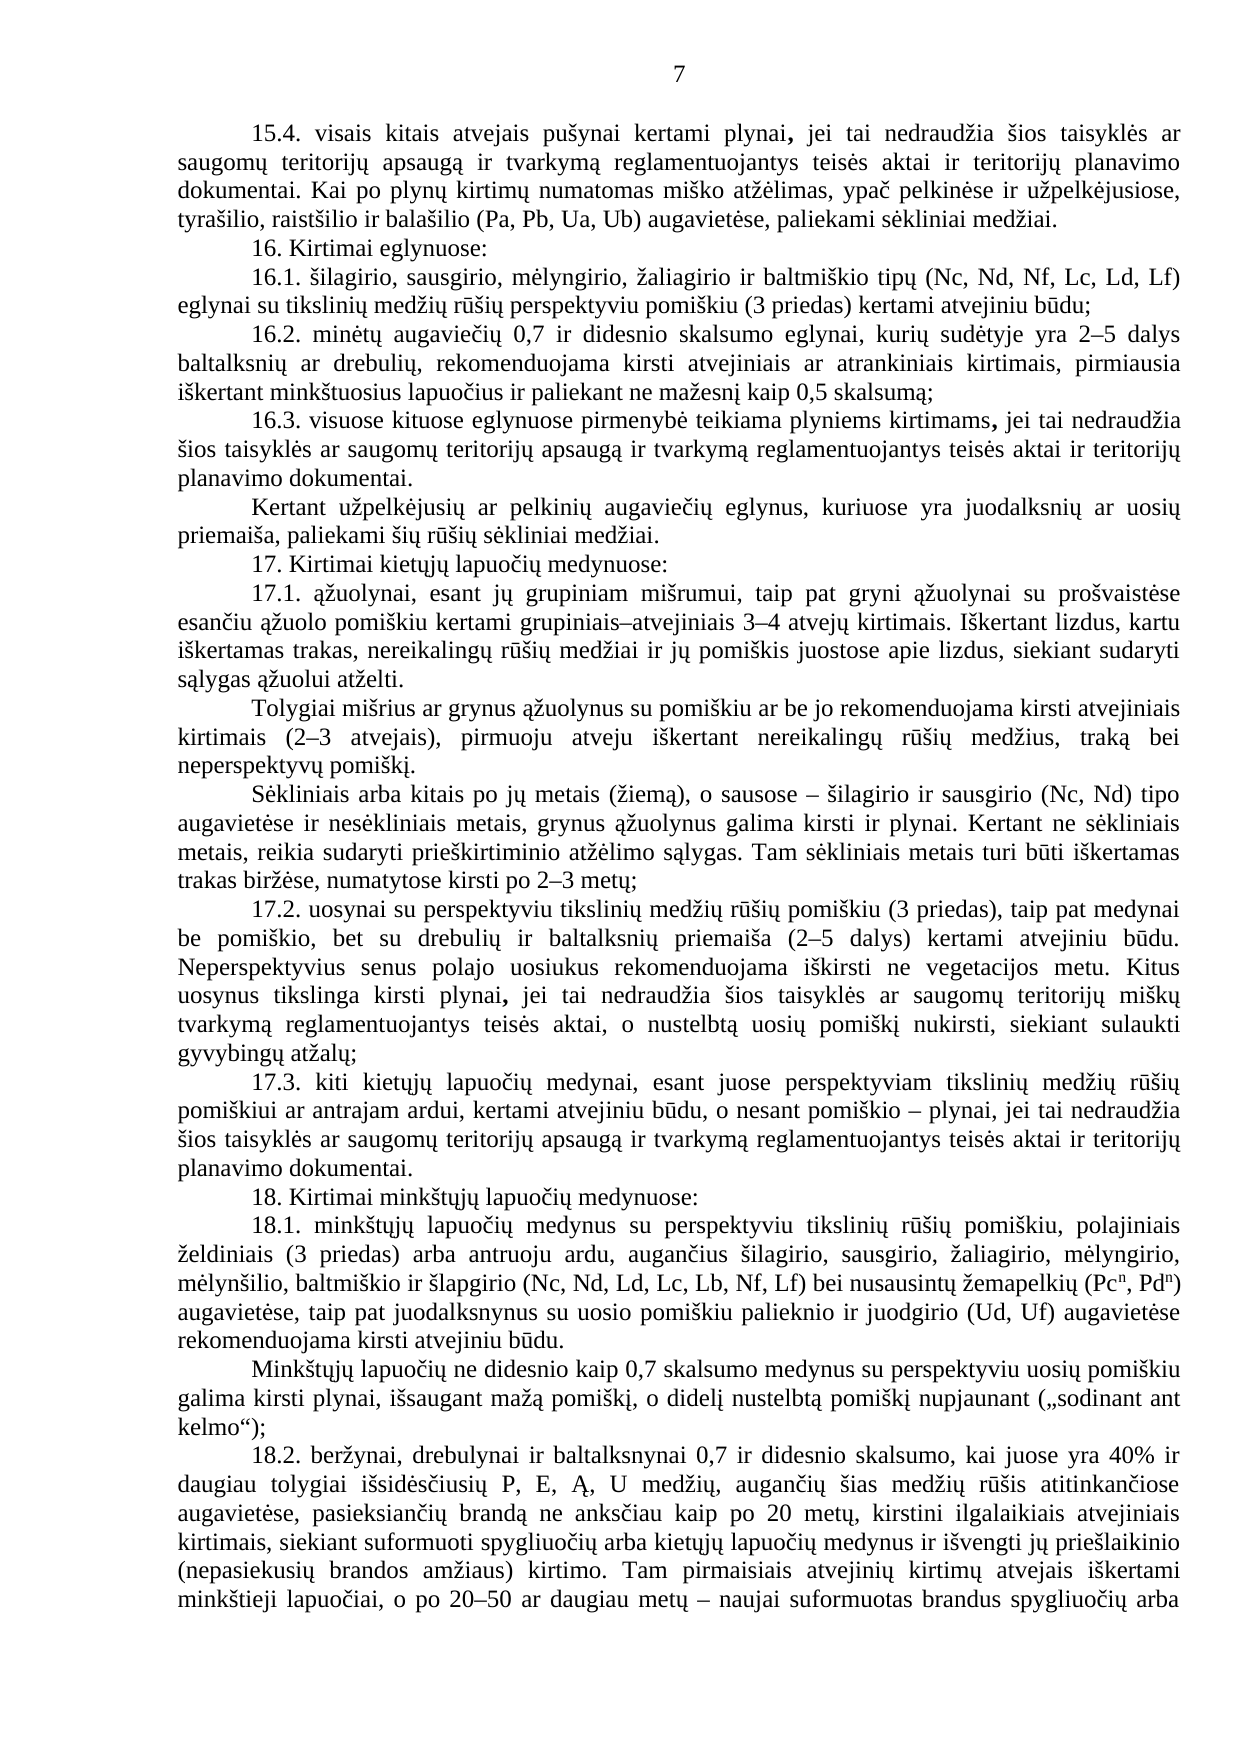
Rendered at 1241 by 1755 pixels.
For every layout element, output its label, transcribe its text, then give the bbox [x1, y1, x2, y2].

text 16. Kirtimai eglynuose: [177, 233, 1181, 262]
text Kertant užpelkėjusių ar pelkinių augaviečių eglynus, kuriuose yra juodalksnių ar uosių priemaiša, paliekami šių rūšių sėkliniai medžiai. [177, 492, 1181, 549]
text 16.2. minėtų augaviečių 0,7 ir didesnio skalsumo eglynai, kurių sudėtyje yra 2–5 dalys baltalksnių ar drebulių, rekomenduojama kirsti atvejiniais ar atrankiniais kirtimais, pirmiausia iškertant minkštuosius lapuočius ir paliekant ne mažesnį kaip 0,5 skalsumą; [177, 319, 1181, 406]
text 17.3. kiti kietųjų lapuočių medynai, esant juose perspektyviam tikslinių medžių rūšių pomiškiui ar antrajam ardui, kertami atvejiniu būdu, o nesant pomiškio – plynai, jei tai nedraudžia šios taisyklės ar saugomų teritorijų apsaugą ir tvarkymą reglamentuojantys teisės aktai ir teritorijų planavimo dokumentai. [177, 1067, 1181, 1182]
text Minkštųjų lapuočių ne didesnio kaip 0,7 skalsumo medynus su perspektyviu uosių pomiškiu galima kirsti plynai, išsaugant mažą pomiškį, o didelį nustelbtą pomiškį nupjaunant („sodinant ant kelmo“); [177, 1354, 1181, 1441]
text 18.1. minkštųjų lapuočių medynus su perspektyviu tikslinių rūšių pomiškiu, polajiniais želdiniais (3 priedas) arba antruoju ardu, augančius šilagirio, sausgirio, žaliagirio, mėlyngirio, mėlynšilio, baltmiškio ir šlapgirio (Nc, Nd, Ld, Lc, Lb, Nf, Lf) bei nusausintų žemapelkių (Pcn, Pdn) augavietėse, taip pat juodalksnynus su uosio pomiškiu palieknio ir juodgirio (Ud, Uf) augavietėse rekomenduojama kirsti atvejiniu būdu. [177, 1211, 1181, 1354]
text 17.2. uosynai su perspektyviu tikslinių medžių rūšių pomiškiu (3 priedas), taip pat medynai be pomiškio, bet su drebulių ir baltalksnių priemaiša (2–5 dalys) kertami atvejiniu būdu. Neperspektyvius senus polajo uosiukus rekomenduojama iškirsti ne vegetacijos metu. Kitus uosynus tikslinga kirsti plynai, jei tai nedraudžia šios taisyklės ar saugomų teritorijų miškų tvarkymą reglamentuojantys teisės aktai, o nustelbtą uosių pomiškį nukirsti, siekiant sulaukti gyvybingų atžalų; [177, 894, 1181, 1067]
text 16.1. šilagirio, sausgirio, mėlyngirio, žaliagirio ir baltmiškio tipų (Nc, Nd, Nf, Lc, Ld, Lf) eglynai su tikslinių medžių rūšių perspektyviu pomiškiu (3 priedas) kertami atvejiniu būdu; [177, 262, 1181, 319]
text 17.1. ąžuolynai, esant jų grupiniam mišrumui, taip pat gryni ąžuolynai su prošvaistėse esančiu ąžuolo pomiškiu kertami grupiniais–atvejiniais 3–4 atvejų kirtimais. Iškertant lizdus, kartu iškertamas trakas, nereikalingų rūšių medžiai ir jų pomiškis juostose apie lizdus, siekiant sudaryti sąlygas ąžuolui atželti. [177, 578, 1181, 693]
text 16.3. visuose kituose eglynuose pirmenybė teikiama plyniems kirtimams, jei tai nedraudžia šios taisyklės ar saugomų teritorijų apsaugą ir tvarkymą reglamentuojantys teisės aktai ir teritorijų planavimo dokumentai. [177, 406, 1181, 492]
text 15.4. visais kitais atvejais pušynai kertami plynai, jei tai nedraudžia šios taisyklės ar saugomų teritorijų apsaugą ir tvarkymą reglamentuojantys teisės aktai ir teritorijų planavimo dokumentai. Kai po plynų kirtimų numatomas miško atžėlimas, ypač pelkinėse ir užpelkėjusiose, tyrašilio, raistšilio ir balašilio (Pa, Pb, Ua, Ub) augavietėse, paliekami sėkliniai medžiai. [177, 118, 1181, 233]
text Tolygiai mišrius ar grynus ąžuolynus su pomiškiu ar be jo rekomenduojama kirsti atvejiniais kirtimais (2–3 atvejais), pirmuoju atveju iškertant nereikalingų rūšių medžius, traką bei neperspektyvų pomiškį. [177, 693, 1181, 779]
text 17. Kirtimai kietųjų lapuočių medynuose: [177, 549, 1181, 578]
text Sėkliniais arba kitais po jų metais (žiemą), o sausose – šilagirio ir sausgirio (Nc, Nd) tipo augavietėse ir nesėkliniais metais, grynus ąžuolynus galima kirsti ir plynai. Kertant ne sėkliniais metais, reikia sudaryti prieškirtiminio atžėlimo sąlygas. Tam sėkliniais metais turi būti iškertamas trakas biržėse, numatytose kirsti po 2–3 metų; [177, 779, 1181, 894]
text 18.2. beržynai, drebulynai ir baltalksnynai 0,7 ir didesnio skalsumo, kai juose yra 40% ir daugiau tolygiai išsidėsčiusių P, E, Ą, U medžių, augančių šias medžių rūšis atitinkančiose augavietėse, pasieksiančių brandą ne anksčiau kaip po 20 metų, kirstini ilgalaikiais atvejiniais kirtimais, siekiant suformuoti spygliuočių arba kietųjų lapuočių medynus ir išvengti jų priešlaikinio (nepasiekusių brandos amžiaus) kirtimo. Tam pirmaisiais atvejinių kirtimų atvejais iškertami minkštieji lapuočiai, o po 20–50 ar daugiau metų – naujai suformuotas brandus spygliuočių arba [177, 1441, 1181, 1613]
text 18. Kirtimai minkštųjų lapuočių medynuose: [177, 1182, 1181, 1211]
